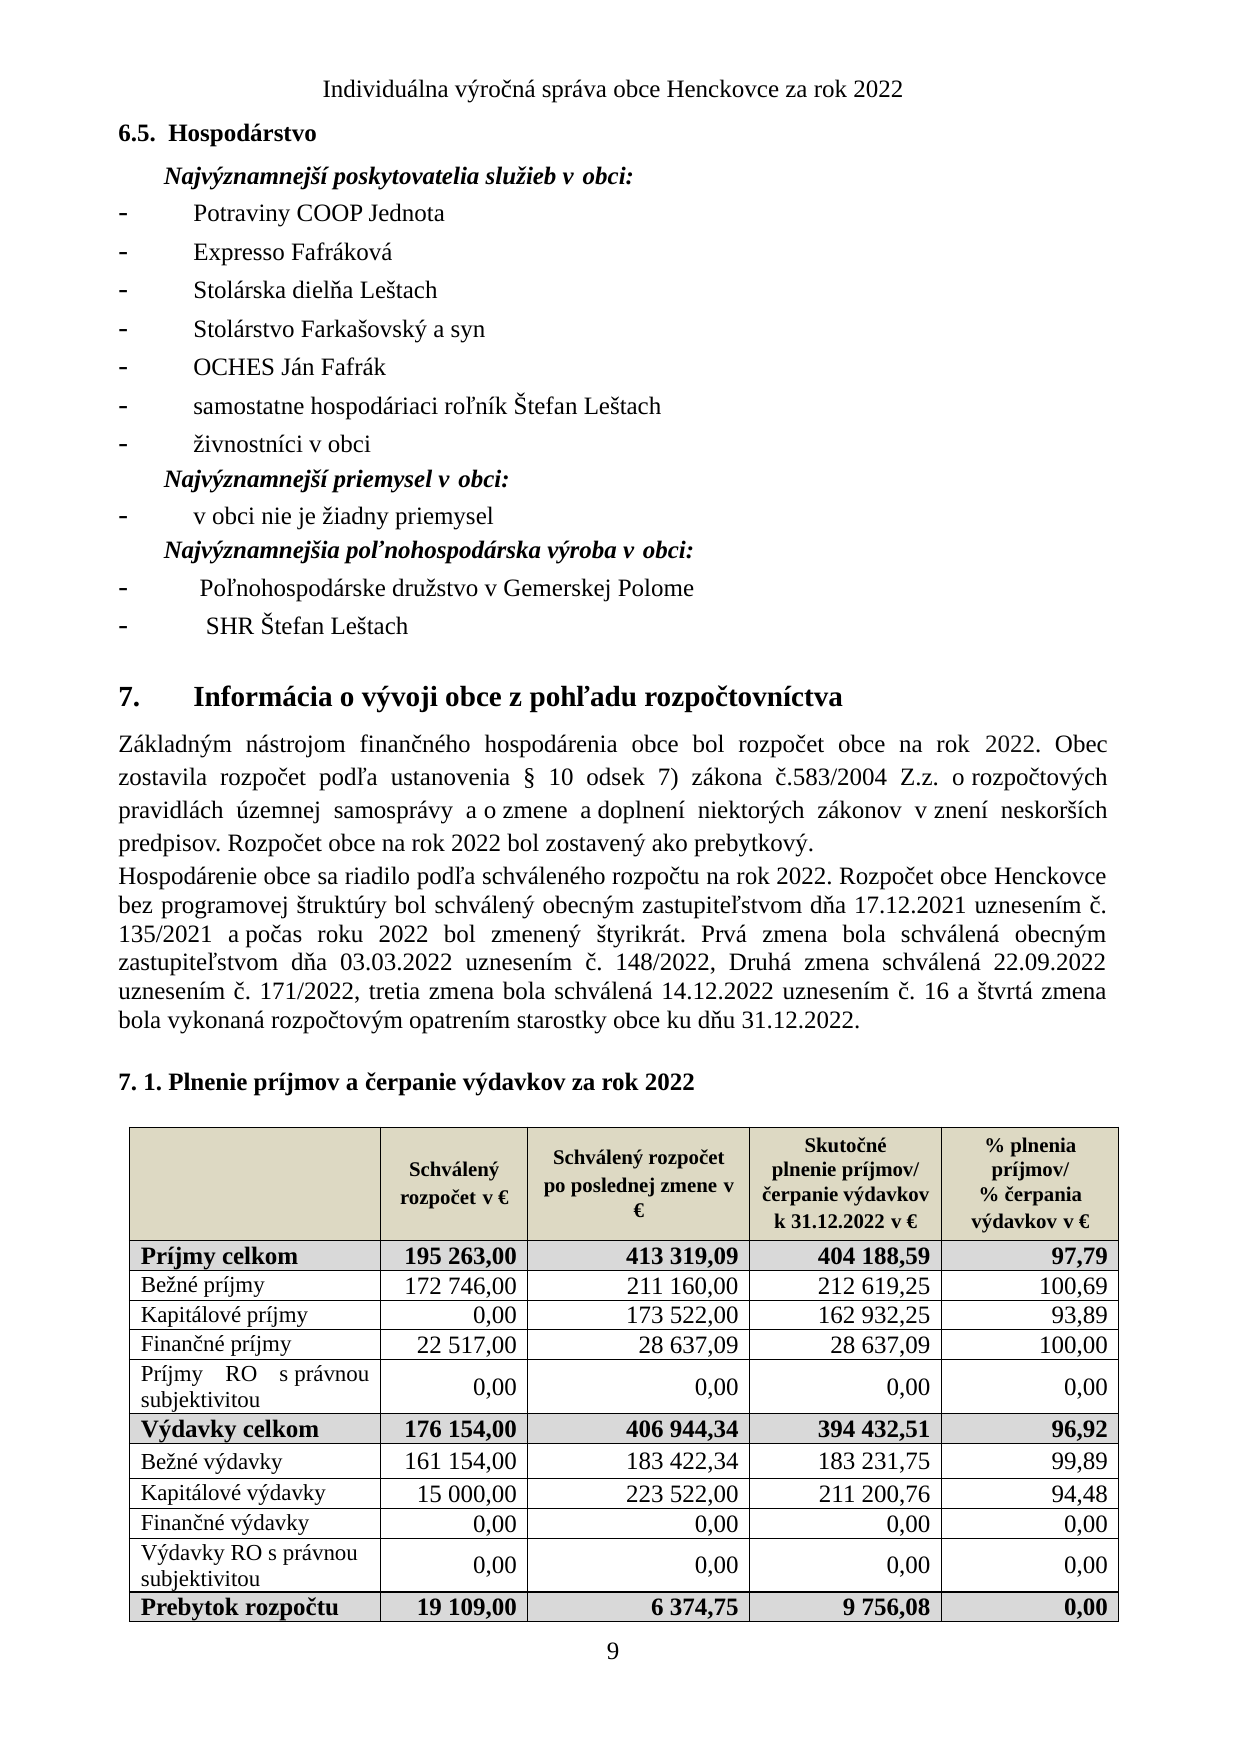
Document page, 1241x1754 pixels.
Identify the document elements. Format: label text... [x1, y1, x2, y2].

list Stolárska dielňa Leštach [118, 271, 1107, 305]
table_cell 0,00 [381, 1301, 527, 1329]
table_cell Kapitálové výdavky [130, 1479, 380, 1508]
table_cell 413 319,09 [528, 1241, 749, 1270]
table_cell 172 746,00 [381, 1271, 527, 1299]
table_cell 161 154,00 [381, 1444, 527, 1478]
table_cell Bežné príjmy [130, 1271, 380, 1299]
text 7. 1. Plnenie príjmov a čerpanie výdavkov za rok 2022 [118, 1067, 1107, 1095]
table_header Skutočné plnenie príjmov/ čerpanie výdavkov k 31.12.2022 v € [750, 1128, 941, 1240]
list Poľnohospodárske družstvo v Gemerskej Polome [118, 569, 1107, 602]
table_cell 162 932,25 [750, 1301, 941, 1329]
list Stolárstvo Farkašovský a syn [118, 310, 1107, 343]
table_cell 0,00 [528, 1509, 749, 1538]
table_cell 94,48 [942, 1479, 1118, 1508]
table_cell Finančné príjmy [130, 1330, 380, 1359]
text Hospodárenie obce sa riadilo podľa schváleného rozpočtu na rok 2022. Rozpočet obce Henckovce bez programovej štruktúry bol schválený obecným zastupiteľstvom dňa 17.12.2021 uznesením č. 135/2021 a počas roku 2022 bol zmenený štyrikrát. Prvá zmena bola schválená obecným zastupiteľstvom dňa 03.03.2022 uznesením č. 148/2022, Druhá zmena schválená 22.09.2022 uznesením č. 171/2022, tretia zmena bola schválená 14.12.2022 uznesením č. 16 a štvrtá zmena bola vykonaná rozpočtovým opatrením starostky obce ku dňu 31.12.2022. [118, 861, 1107, 1034]
list samostatne hospodáriaci roľník Štefan Leštach [118, 387, 1107, 421]
table_cell 97,79 [942, 1241, 1118, 1270]
table_cell 0,00 [942, 1593, 1118, 1621]
table_cell 0,00 [381, 1509, 527, 1538]
table_cell 212 619,25 [750, 1271, 941, 1299]
table_cell 93,89 [942, 1301, 1118, 1329]
table_header % plnenia príjmov/ % čerpania výdavkov v € [942, 1128, 1118, 1240]
table_cell 0,00 [528, 1360, 749, 1413]
table_cell Príjmy celkom [130, 1241, 380, 1270]
table_header [130, 1128, 380, 1240]
table_cell 0,00 [750, 1509, 941, 1538]
list Informácia o vývoji obce z pohľadu rozpočtovníctva [118, 679, 1107, 712]
table_cell 22 517,00 [381, 1330, 527, 1359]
table_cell 404 188,59 [750, 1241, 941, 1270]
list SHR Štefan Leštach [118, 607, 1107, 641]
table_cell 0,00 [381, 1539, 527, 1591]
text 6.5. Hospodárstvo [118, 118, 1107, 147]
table_cell 223 522,00 [528, 1479, 749, 1508]
table_cell Bežné výdavky [130, 1444, 380, 1478]
table_cell 0,00 [942, 1539, 1118, 1591]
text Základným nástrojom finančného hospodárenia obce bol rozpočet obce na rok 2022. Obec zostavila rozpočet podľa ustanovenia § 10 odsek 7) zákona č.583/2004 Z.z. o rozpočtových pravidlách územnej samosprávy a o zmene a doplnení niektorých zákonov v znení neskorších predpisov. Rozpočet obce na rok 2022 bol zostavený ako prebytkový. [118, 729, 1107, 857]
table_cell 96,92 [942, 1414, 1118, 1443]
table_cell Finančné výdavky [130, 1509, 380, 1538]
table_cell 6 374,75 [528, 1593, 749, 1621]
table_cell 0,00 [942, 1360, 1118, 1413]
table_cell 19 109,00 [381, 1593, 527, 1621]
text Najvýznamnejší poskytovatelia služieb v obci: [163, 161, 1107, 190]
list Potraviny COOP Jednota [118, 194, 1107, 228]
table_cell 176 154,00 [381, 1414, 527, 1443]
table_cell Výdavky RO s právnou subjektivitou [130, 1539, 380, 1591]
table_cell 28 637,09 [528, 1330, 749, 1359]
table_cell Kapitálové príjmy [130, 1301, 380, 1329]
text Najvýznamnejšia poľnohospodárska výroba v obci: [163, 536, 1107, 564]
table_cell 9 756,08 [750, 1593, 941, 1621]
list OCHES Ján Fafrák [118, 348, 1107, 382]
list v obci nie je žiadny priemysel [118, 497, 1107, 531]
table_cell 99,89 [942, 1444, 1118, 1478]
table_cell 0,00 [381, 1360, 527, 1413]
table_header Schválený rozpočet po poslednej zmene v € [528, 1128, 749, 1240]
table_cell 406 944,34 [528, 1414, 749, 1443]
table_cell Výdavky celkom [130, 1414, 380, 1443]
table_cell Príjmy RO s právnou subjektivitou [130, 1360, 380, 1413]
table_cell 0,00 [750, 1360, 941, 1413]
table_cell 100,69 [942, 1271, 1118, 1299]
table_cell 0,00 [750, 1539, 941, 1591]
table_cell 211 160,00 [528, 1271, 749, 1299]
table_cell 0,00 [942, 1509, 1118, 1538]
table_cell 183 231,75 [750, 1444, 941, 1478]
table_cell 100,00 [942, 1330, 1118, 1359]
table_cell 394 432,51 [750, 1414, 941, 1443]
table_cell 28 637,09 [750, 1330, 941, 1359]
list Expresso Fafráková [118, 233, 1107, 266]
table_cell 15 000,00 [381, 1479, 527, 1508]
table_cell 211 200,76 [750, 1479, 941, 1508]
list živnostníci v obci [118, 426, 1107, 459]
table_cell 173 522,00 [528, 1301, 749, 1329]
text Najvýznamnejší priemysel v obci: [163, 464, 1107, 493]
table_header Schválený rozpočet v € [381, 1128, 527, 1240]
table_cell 0,00 [528, 1539, 749, 1591]
table_cell Prebytok rozpočtu [130, 1593, 380, 1621]
table_cell 195 263,00 [381, 1241, 527, 1270]
table_cell 183 422,34 [528, 1444, 749, 1478]
